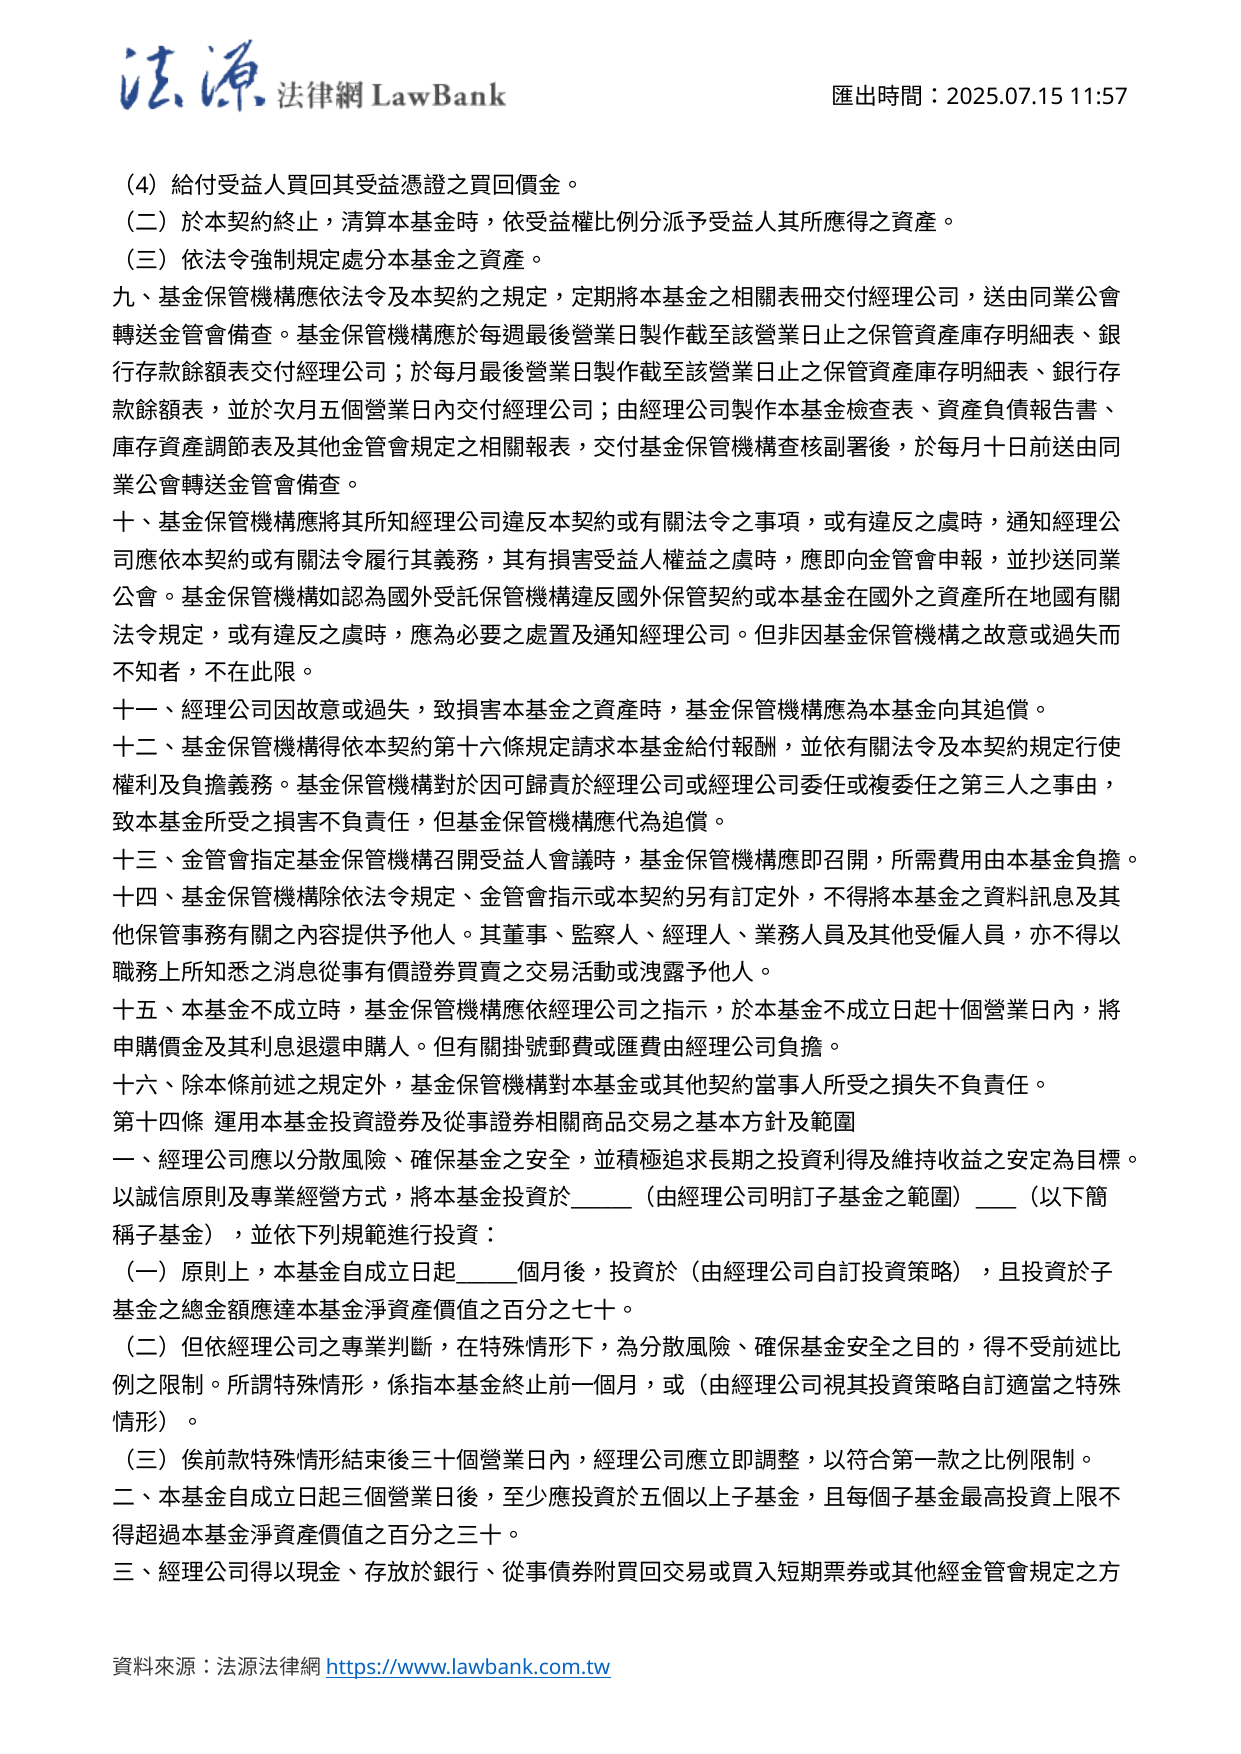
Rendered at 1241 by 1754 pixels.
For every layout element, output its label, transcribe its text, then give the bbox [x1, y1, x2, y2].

text （二）但依經理公司之專業判斷，在特殊情形下，為分散風險、確保基金安全之目的，得不受前述比例之限制。所謂特殊情形，係指本基金終止前一個月，或（由經理公司視其投資策略自訂適當之特殊情形）。 [112, 1327, 1128, 1439]
text （4）給付受益人買回其受益憑證之買回價金。 [112, 164, 1128, 202]
text 一、經理公司應以分散風險、確保基金之安全，並積極追求長期之投資利得及維持收益之安定為目標。以誠信原則及專業經營方式，將本基金投資於______（由經理公司明訂子基金之範圍）____（以下簡稱子基金），並依下列規範進行投資： [112, 1139, 1128, 1252]
text 三、經理公司得以現金、存放於銀行、從事債券附買回交易或買入短期票券或其他經金管會規定之方 [112, 1552, 1128, 1589]
text （二）於本契約終止，清算本基金時，依受益權比例分派予受益人其所應得之資產。 [112, 202, 1128, 239]
text 第十四條 運用本基金投資證券及從事證券相關商品交易之基本方針及範圍 [112, 1102, 1128, 1139]
text 十、基金保管機構應將其所知經理公司違反本契約或有關法令之事項，或有違反之虞時，通知經理公司應依本契約或有關法令履行其義務，其有損害受益人權益之虞時，應即向金管會申報，並抄送同業公會。基金保管機構如認為國外受託保管機構違反國外保管契約或本基金在國外之資產所在地國有關法令規定，或有違反之虞時，應為必要之處置及通知經理公司。但非因基金保管機構之故意或過失而不知者，不在此限。 [112, 502, 1128, 689]
text （三）依法令強制規定處分本基金之資產。 [112, 239, 1128, 277]
picture [120, 39, 507, 116]
text （三）俟前款特殊情形結束後三十個營業日內，經理公司應立即調整，以符合第一款之比例限制。 [112, 1439, 1128, 1477]
text 十二、基金保管機構得依本契約第十六條規定請求本基金給付報酬，並依有關法令及本契約規定行使權利及負擔義務。基金保管機構對於因可歸責於經理公司或經理公司委任或複委任之第三人之事由，致本基金所受之損害不負責任，但基金保管機構應代為追償。 [112, 727, 1128, 839]
text 十五、本基金不成立時，基金保管機構應依經理公司之指示，於本基金不成立日起十個營業日內，將申購價金及其利息退還申購人。但有關掛號郵費或匯費由經理公司負擔。 [112, 989, 1128, 1064]
text 九、基金保管機構應依法令及本契約之規定，定期將本基金之相關表冊交付經理公司，送由同業公會轉送金管會備查。基金保管機構應於每週最後營業日製作截至該營業日止之保管資產庫存明細表、銀行存款餘額表交付經理公司；於每月最後營業日製作截至該營業日止之保管資產庫存明細表、銀行存款餘額表，並於次月五個營業日內交付經理公司；由經理公司製作本基金檢查表、資產負債報告書、庫存資產調節表及其他金管會規定之相關報表，交付基金保管機構查核副署後，於每月十日前送由同業公會轉送金管會備查。 [112, 277, 1128, 502]
text 十四、基金保管機構除依法令規定、金管會指示或本契約另有訂定外，不得將本基金之資料訊息及其他保管事務有關之內容提供予他人。其董事、監察人、經理人、業務人員及其他受僱人員，亦不得以職務上所知悉之消息從事有價證券買賣之交易活動或洩露予他人。 [112, 877, 1128, 989]
text 十六、除本條前述之規定外，基金保管機構對本基金或其他契約當事人所受之損失不負責任。 [112, 1064, 1128, 1102]
text 十三、金管會指定基金保管機構召開受益人會議時，基金保管機構應即召開，所需費用由本基金負擔。 [112, 839, 1128, 877]
text 十一、經理公司因故意或過失，致損害本基金之資產時，基金保管機構應為本基金向其追償。 [112, 689, 1128, 727]
text 二、本基金自成立日起三個營業日後，至少應投資於五個以上子基金，且每個子基金最高投資上限不得超過本基金淨資產價值之百分之三十。 [112, 1477, 1128, 1552]
text （一）原則上，本基金自成立日起______個月後，投資於（由經理公司自訂投資策略），且投資於子基金之總金額應達本基金淨資產價值之百分之七十。 [112, 1252, 1128, 1327]
